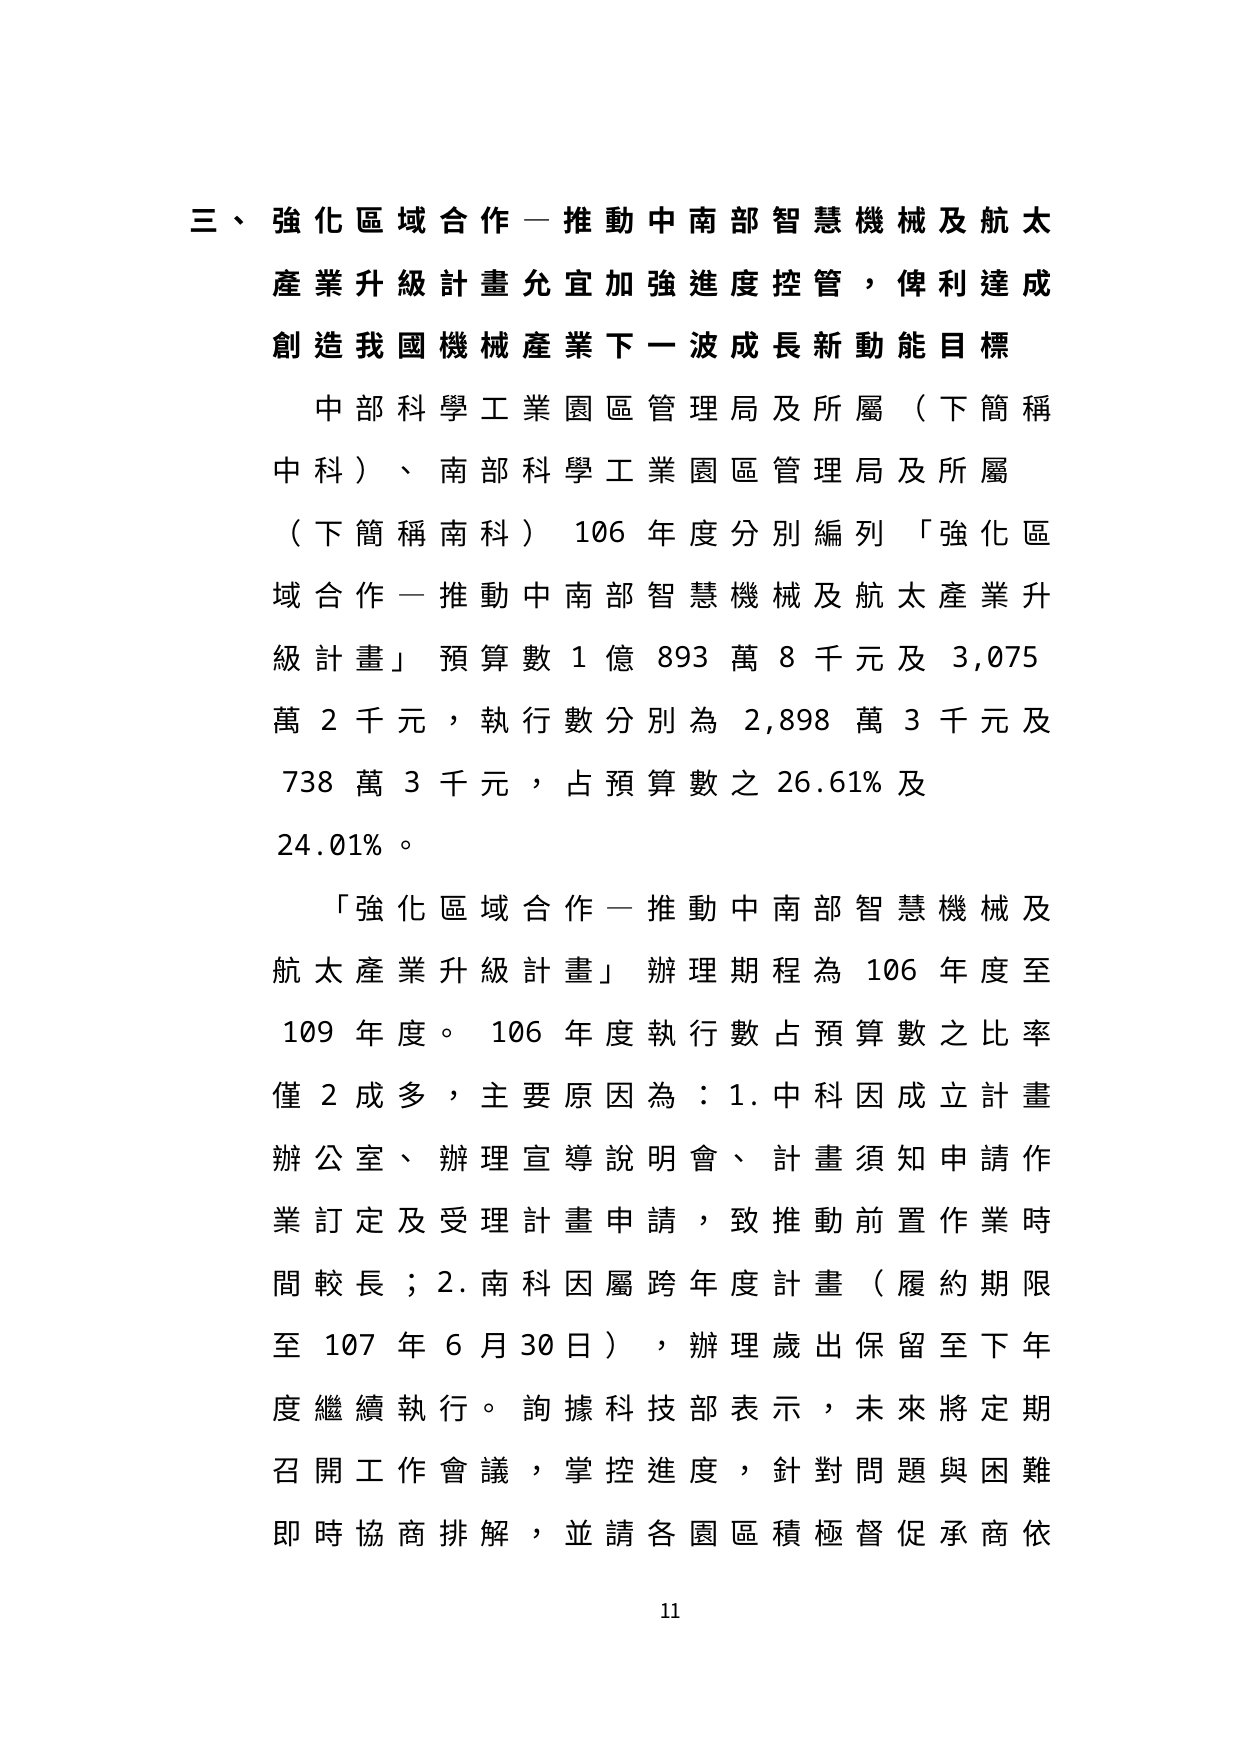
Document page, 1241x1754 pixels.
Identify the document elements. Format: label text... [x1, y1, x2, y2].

text 三、強化區域合作—推動中南部智慧機械及航太產業升級計畫允宜加強進度控管，俾利達成創造我國機械產業下一波成長新動能目標 [183, 177, 1058, 365]
text 中部科學工業園區管理局及所屬（下簡稱中科）、南部科學工業園區管理局及所屬（下簡稱南科）106年度分別編列「強化區域合作—推動中南部智慧機械及航太產業升級計畫」預算數1億893萬8千元及3,075萬2千元，執行數分別為2,898萬3千元及738萬3千元，占預算數之26.61%及24.01%。 [242, 365, 1058, 865]
text 「強化區域合作—推動中南部智慧機械及航太產業升級計畫」辦理期程為106年度至109年度。106年度執行數占預算數之比率僅2成多，主要原因為：1.中科因成立計畫辦公室、辦理宣導說明會、計畫須知申請作業訂定及受理計畫申請，致推動前置作業時間較長；2.南科因屬跨年度計畫（履約期限至107年6月30日），辦理歲出保留至下年度繼續執行。詢據科技部表示，未來將定期召開工作會議，掌控進度，針對問題與困難即時協商排解，並請各園區積極督促承商依 [242, 865, 1058, 1552]
